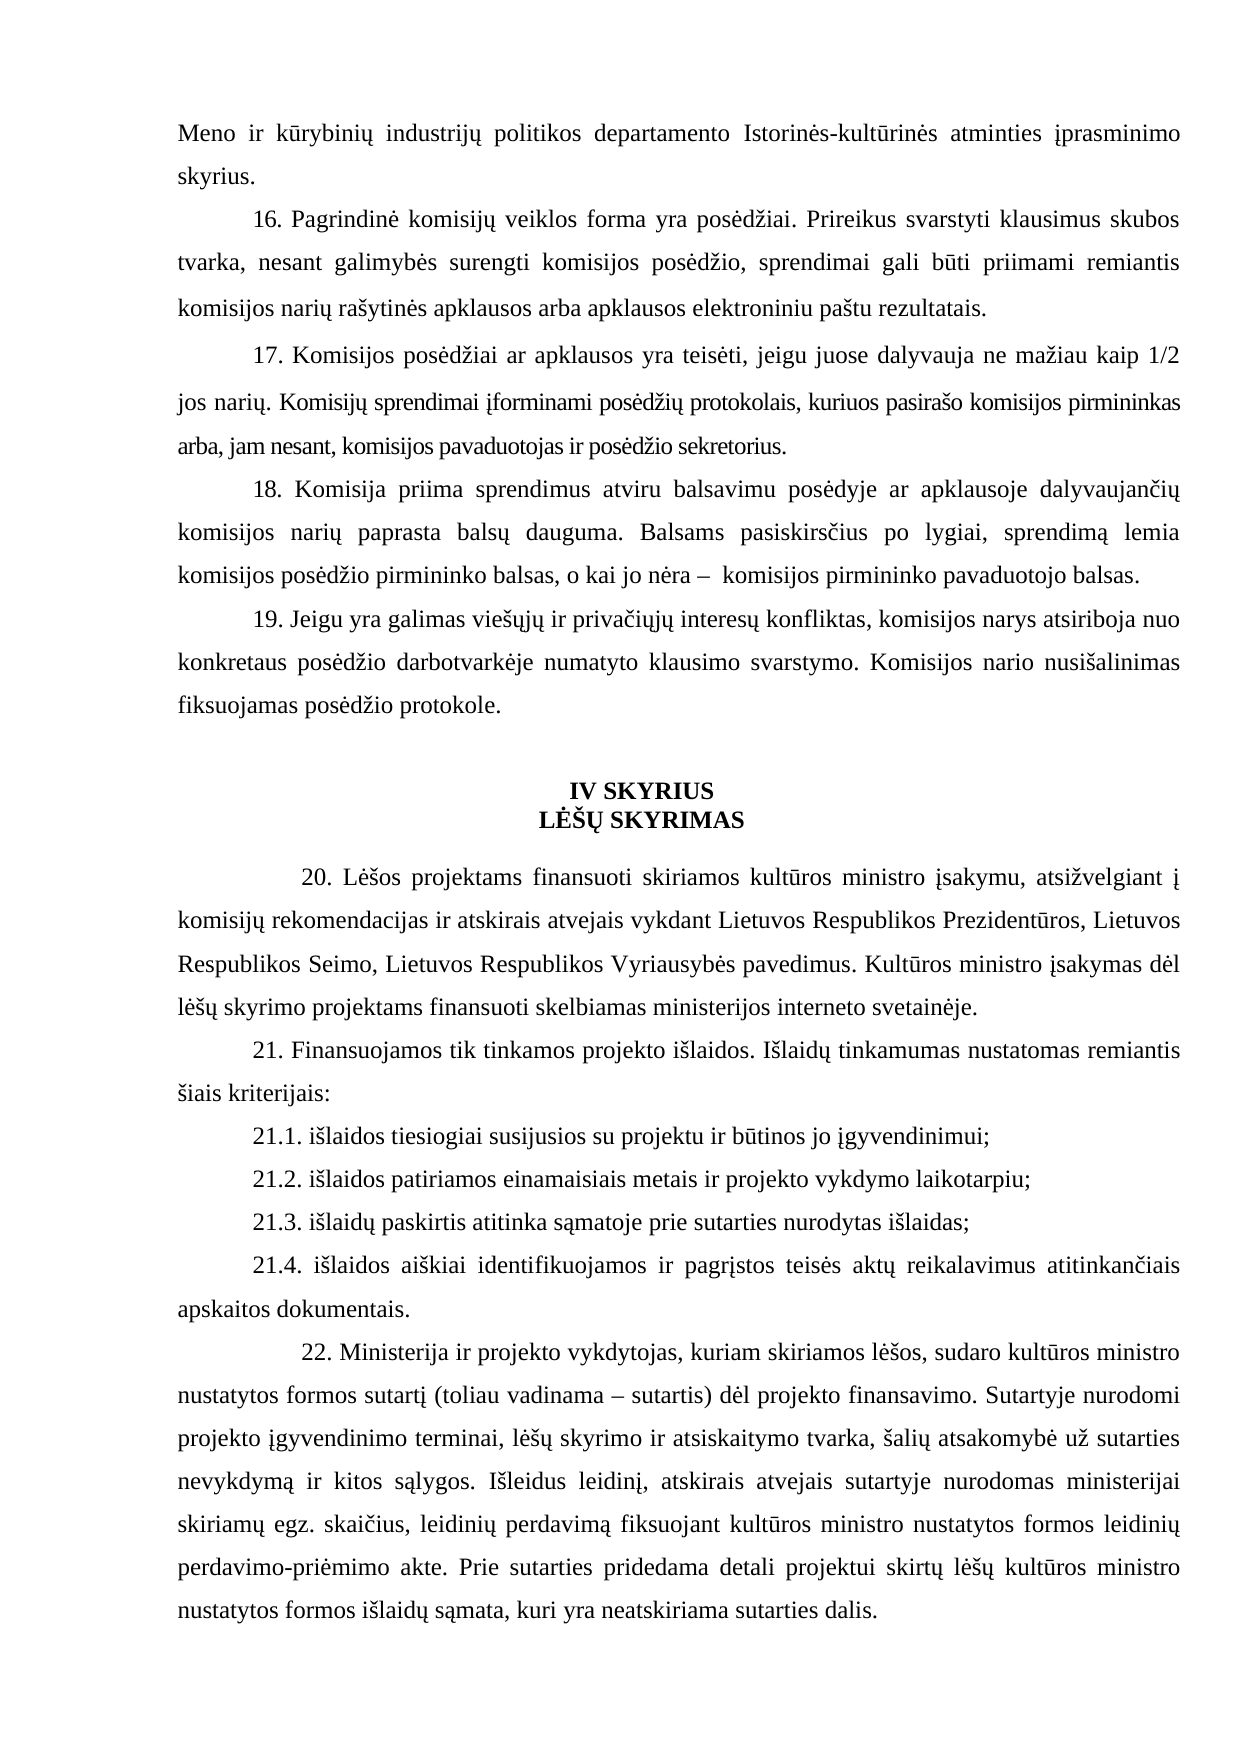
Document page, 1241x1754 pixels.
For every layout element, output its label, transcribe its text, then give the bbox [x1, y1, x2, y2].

text 22. Ministerija ir projekto vykdytojas, kuriam skiriamos lėšos, sudaro kultūros ministro nustatytos formos sutartį (toliau vadinama – sutartis) dėl projekto finansavimo. Sutartyje nurodomi projekto įgyvendinimo terminai, lėšų skyrimo ir atsiskaitymo tvarka, šalių atsakomybė už sutarties nevykdymą ir kitos sąlygos. Išleidus leidinį, atskirais atvejais sutartyje nurodomas ministerijai skiriamų egz. skaičius, leidinių perdavimą fiksuojant kultūros ministro nustatytos formos leidinių perdavimo-priėmimo akte. Prie sutarties pridedama detali projektui skirtų lėšų kultūros ministro nustatytos formos išlaidų sąmata, kuri yra neatskiriama sutarties dalis. [108, 1337, 1181, 1624]
text 21.1. išlaidos tiesiogiai susijusios su projektu ir būtinos jo įgyvendinimui; [177, 1121, 1181, 1150]
text IV SKYRIUS [102, 776, 1181, 805]
text LĖŠŲ SKYRIMAS [102, 805, 1181, 834]
text 20. Lėšos projektams finansuoti skiriamos kultūros ministro įsakymu, atsižvelgiant į komisijų rekomendacijas ir atskirais atvejais vykdant Lietuvos Respublikos Prezidentūros, Lietuvos Respublikos Seimo, Lietuvos Respublikos Vyriausybės pavedimus. Kultūros ministro įsakymas dėl lėšų skyrimo projektams finansuoti skelbiamas ministerijos interneto svetainėje. [102, 862, 1181, 1021]
text 21.3. išlaidų paskirtis atitinka sąmatoje prie sutarties nurodytas išlaidas; [177, 1207, 1181, 1236]
text 21. Finansuojamos tik tinkamos projekto išlaidos. Išlaidų tinkamumas nustatomas remiantis šiais kriterijais: [177, 1035, 1181, 1107]
text 17. Komisijos posėdžiai ar apklausos yra teisėti, jeigu juose dalyvauja ne mažiau kaip 1/2 jos narių. Komisijų sprendimai įforminami posėdžių protokolais, kuriuos pasirašo komisijos pirmininkas arba, jam nesant, komisijos pavaduotojas ir posėdžio sekretorius. [177, 339, 1181, 460]
text 18. Komisija priima sprendimus atviru balsavimu posėdyje ar apklausoje dalyvaujančių komisijos narių paprasta balsų dauguma. Balsams pasiskirsčius po lygiai, sprendimą lemia komisijos posėdžio pirmininko balsas, o kai jo nėra – komisijos pirmininko pavaduotojo balsas. [177, 474, 1181, 589]
text 21.4. išlaidos aiškiai identifikuojamos ir pagrįstos teisės aktų reikalavimus atitinkančiais apskaitos dokumentais. [177, 1251, 1181, 1322]
text 16. Pagrindinė komisijų veiklos forma yra posėdžiai. Prireikus svarstyti klausimus skubos tvarka, nesant galimybės surengti komisijos posėdžio, sprendimai gali būti priimami remiantis komisijos narių rašytinės apklausos arba apklausos elektroniniu paštu rezultatais. [177, 204, 1181, 323]
text Meno ir kūrybinių industrijų politikos departamento Istorinės-kultūrinės atminties įprasminimo skyrius. [177, 118, 1181, 190]
text 21.2. išlaidos patiriamos einamaisiais metais ir projekto vykdymo laikotarpiu; [177, 1164, 1181, 1193]
text 19. Jeigu yra galimas viešųjų ir privačiųjų interesų konfliktas, komisijos narys atsiriboja nuo konkretaus posėdžio darbotvarkėje numatyto klausimo svarstymo. Komisijos nario nusišalinimas fiksuojamas posėdžio protokole. [177, 604, 1181, 719]
